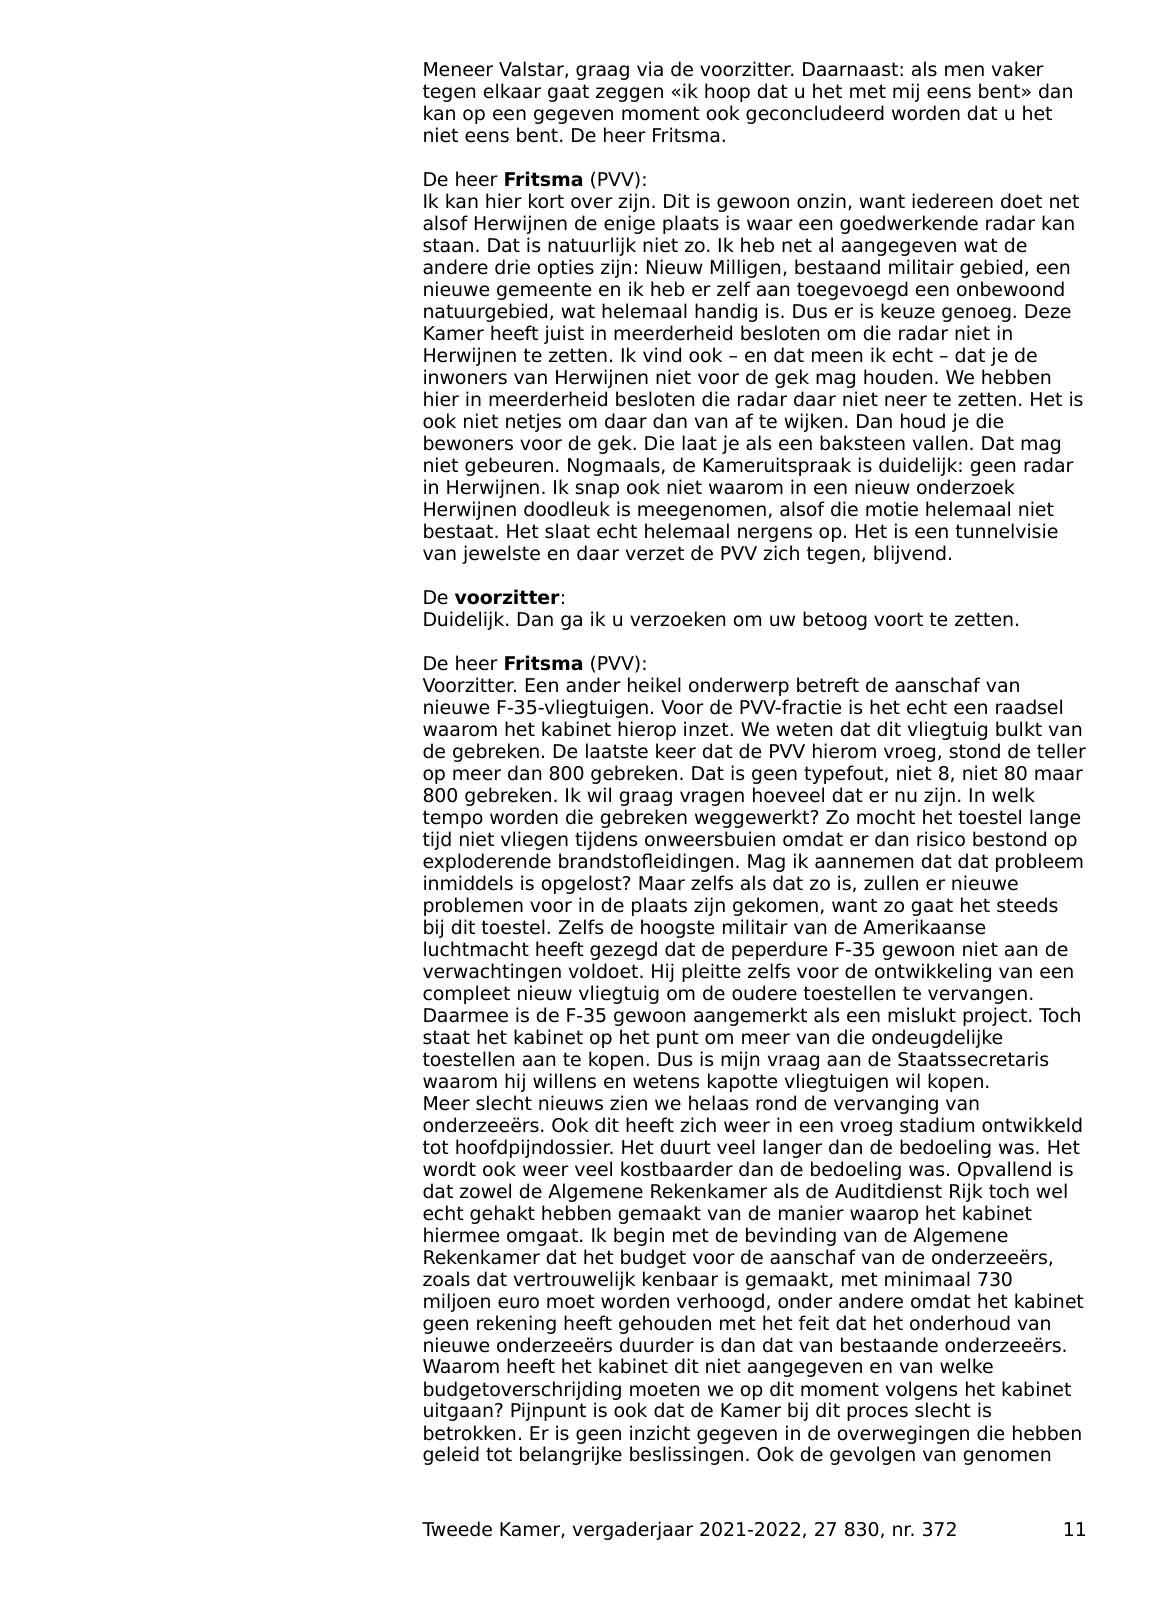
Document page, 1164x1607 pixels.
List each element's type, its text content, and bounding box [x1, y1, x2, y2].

text De heer Fritsma (PVV): [422, 169, 1087, 191]
text Ik kan hier kort over zijn. Dit is gewoon onzin, want iedereen doet net alsof Herwijnen de enige plaats is waar een goedwerkende radar kan staan. Dat is natuurlijk niet zo. Ik heb net al aangegeven wat de andere drie opties zijn: Nieuw Milligen, bestaand militair gebied, een nieuwe gemeente en ik heb er zelf aan toegevoegd een onbewoond natuurgebied, wat helemaal handig is. Dus er is keuze genoeg. Deze Kamer heeft juist in meerderheid besloten om die radar niet in Herwijnen te zetten. Ik vind ook – en dat meen ik echt – dat je de inwoners van Herwijnen niet voor de gek mag houden. We hebben hier in meerderheid besloten die radar daar niet neer te zetten. Het is ook niet netjes om daar dan van af te wijken. Dan houd je die bewoners voor de gek. Die laat je als een baksteen vallen. Dat mag niet gebeuren. Nogmaals, de Kameruitspraak is duidelijk: geen radar in Herwijnen. Ik snap ook niet waarom in een nieuw onderzoek Herwijnen doodleuk is meegenomen, alsof die motie helemaal niet bestaat. Het slaat echt helemaal nergens op. Het is een tunnelvisie van jewelste en daar verzet de PVV zich tegen, blijvend. [422, 191, 1087, 565]
text Voorzitter. Een ander heikel onderwerp betreft de aanschaf van nieuwe F-35-vliegtuigen. Voor de PVV-fractie is het echt een raadsel waarom het kabinet hierop inzet. We weten dat dit vliegtuig bulkt van de gebreken. De laatste keer dat de PVV hierom vroeg, stond de teller op meer dan 800 gebreken. Dat is geen typefout, niet 8, niet 80 maar 800 gebreken. Ik wil graag vragen hoeveel dat er nu zijn. In welk tempo worden die gebreken weggewerkt? Zo mocht het toestel lange tijd niet vliegen tijdens onweersbuien omdat er dan risico bestond op exploderende brandstofleidingen. Mag ik aannemen dat dat probleem inmiddels is opgelost? Maar zelfs als dat zo is, zullen er nieuwe problemen voor in de plaats zijn gekomen, want zo gaat het steeds bij dit toestel. Zelfs de hoogste militair van de Amerikaanse luchtmacht heeft gezegd dat de peperdure F-35 gewoon niet aan de verwachtingen voldoet. Hij pleitte zelfs voor de ontwikkeling van een compleet nieuw vliegtuig om de oudere toestellen te vervangen. Daarmee is de F-35 gewoon aangemerkt als een mislukt project. Toch staat het kabinet op het punt om meer van die ondeugdelijke toestellen aan te kopen. Dus is mijn vraag aan de Staatssecretaris waarom hij willens en wetens kapotte vliegtuigen wil kopen. [422, 675, 1087, 1093]
text De voorzitter: [422, 587, 1087, 609]
text Meer slecht nieuws zien we helaas rond de vervanging van onderzeeërs. Ook dit heeft zich weer in een vroeg stadium ontwikkeld tot hoofdpijndossier. Het duurt veel langer dan de bedoeling was. Het wordt ook weer veel kostbaarder dan de bedoeling was. Opvallend is dat zowel de Algemene Rekenkamer als de Auditdienst Rijk toch wel echt gehakt hebben gemaakt van de manier waarop het kabinet hiermee omgaat. Ik begin met de bevinding van de Algemene Rekenkamer dat het budget voor de aanschaf van de onderzeeërs, zoals dat vertrouwelijk kenbaar is gemaakt, met minimaal 730 miljoen euro moet worden verhoogd, onder andere omdat het kabinet geen rekening heeft gehouden met het feit dat het onderhoud van nieuwe onderzeeërs duurder is dan dat van bestaande onderzeeërs. Waarom heeft het kabinet dit niet aangegeven en van welke budgetoverschrijding moeten we op dit moment volgens het kabinet uitgaan? Pijnpunt is ook dat de Kamer bij dit proces slecht is betrokken. Er is geen inzicht gegeven in de overwegingen die hebben geleid tot belangrijke beslissingen. Ook de gevolgen van genomen [422, 1093, 1087, 1466]
text Duidelijk. Dan ga ik u verzoeken om uw betoog voort te zetten. [422, 609, 1087, 631]
text De heer Fritsma (PVV): [422, 653, 1087, 675]
text Meneer Valstar, graag via de voorzitter. Daarnaast: als men vaker tegen elkaar gaat zeggen «ik hoop dat u het met mij eens bent» dan kan op een gegeven moment ook geconcludeerd worden dat u het niet eens bent. De heer Fritsma. [422, 59, 1087, 147]
